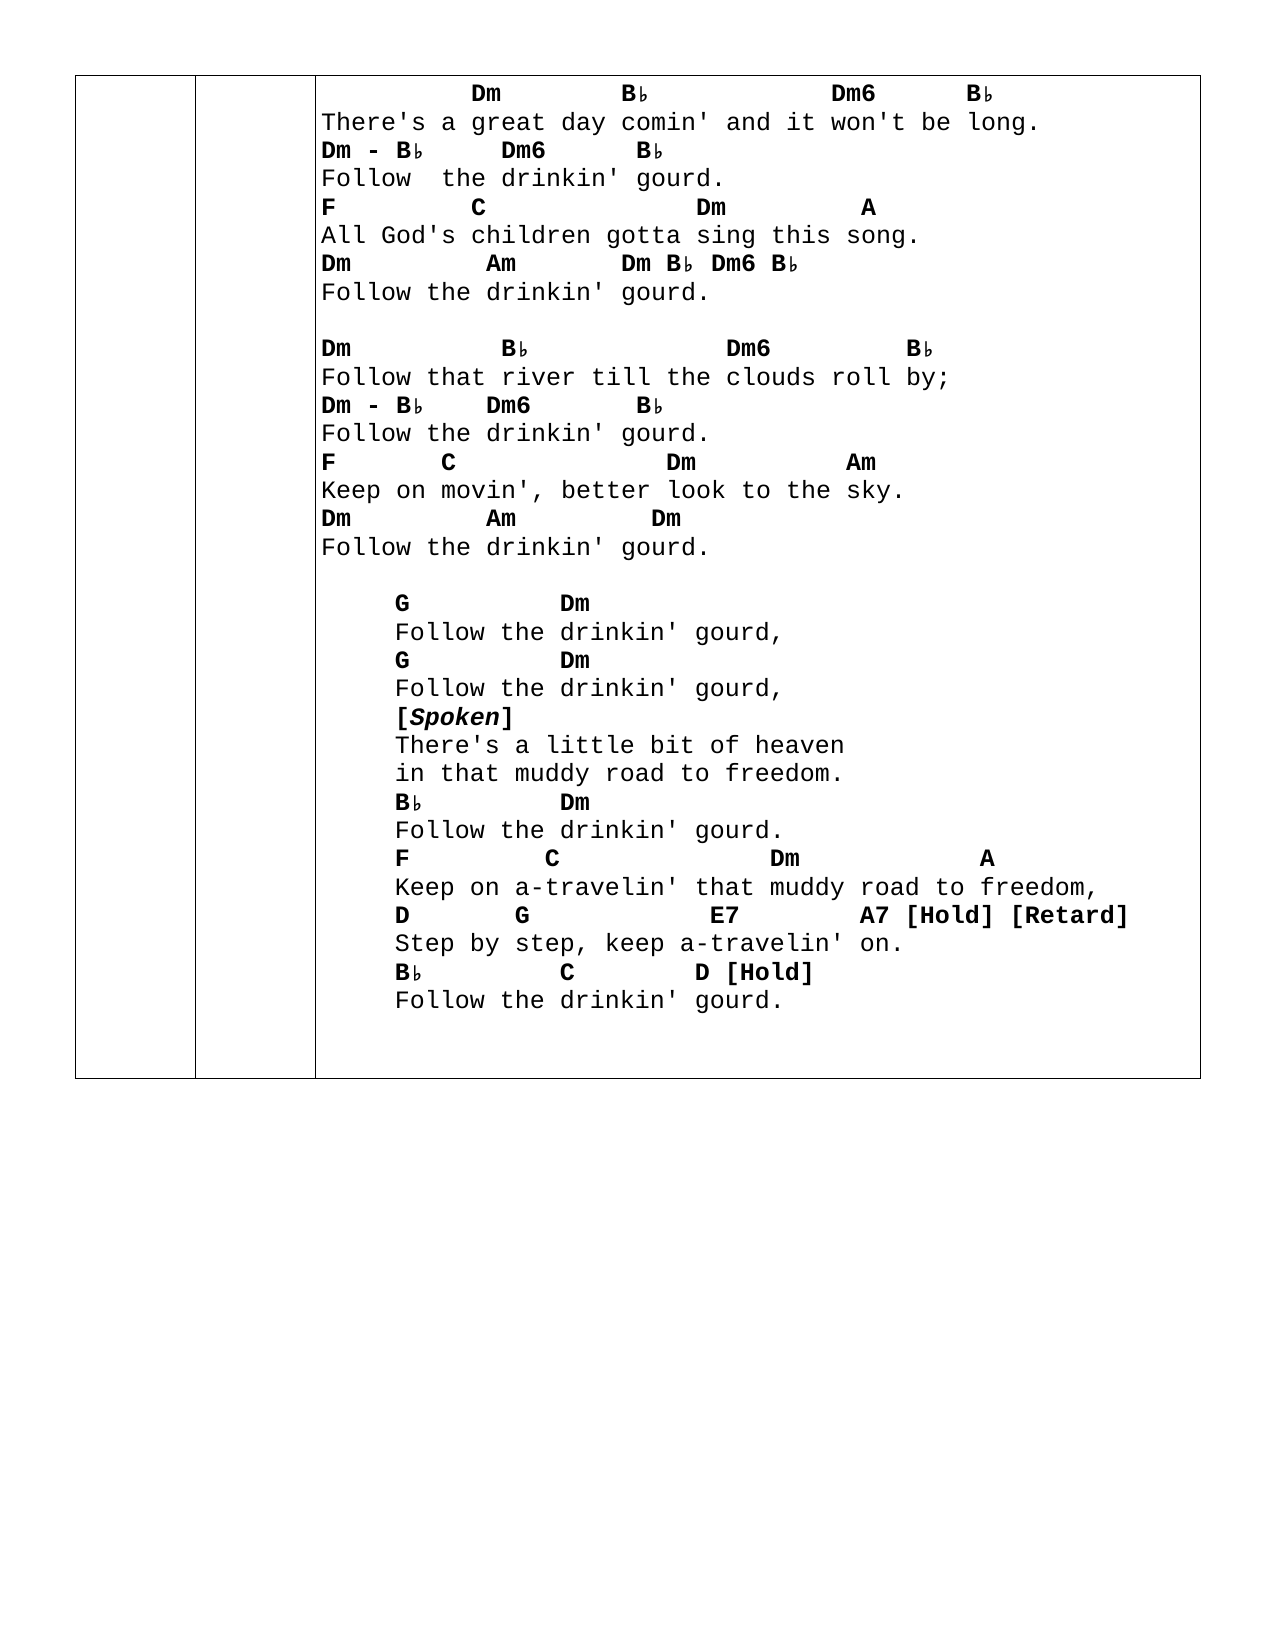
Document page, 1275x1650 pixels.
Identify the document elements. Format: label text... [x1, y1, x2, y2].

table_header Dm B♭ Dm6 B♭ There's a great day comin' and it won't be long. Dm - B♭ Dm6 B♭ Follow the drinkin' gourd. F C Dm A All God's children gotta sing this song. Dm Am Dm B♭ Dm6 B♭ Follow the drinkin' gourd. Dm B♭ Dm6 B♭ Follow that river till the clouds roll by; Dm - B♭ Dm6 B♭ Follow the drinkin' gourd. F C Dm Am Keep on movin', better look to the sky. Dm Am Dm Follow the drinkin' gourd. G Dm Follow the drinkin' gourd, G Dm Follow the drinkin' gourd, [Spoken] There's a little bit of heaven in that muddy road to freedom. B♭ Dm Follow the drinkin' gourd. F C Dm A Keep on a-travelin' that muddy road to freedom, D G E7 A7 [Hold] [Retard] Step by step, keep a-travelin' on. B♭ C D [Hold] Follow the drinkin' gourd. [316, 76, 1200, 1078]
table_header [196, 76, 315, 1078]
table_header [76, 76, 195, 1078]
